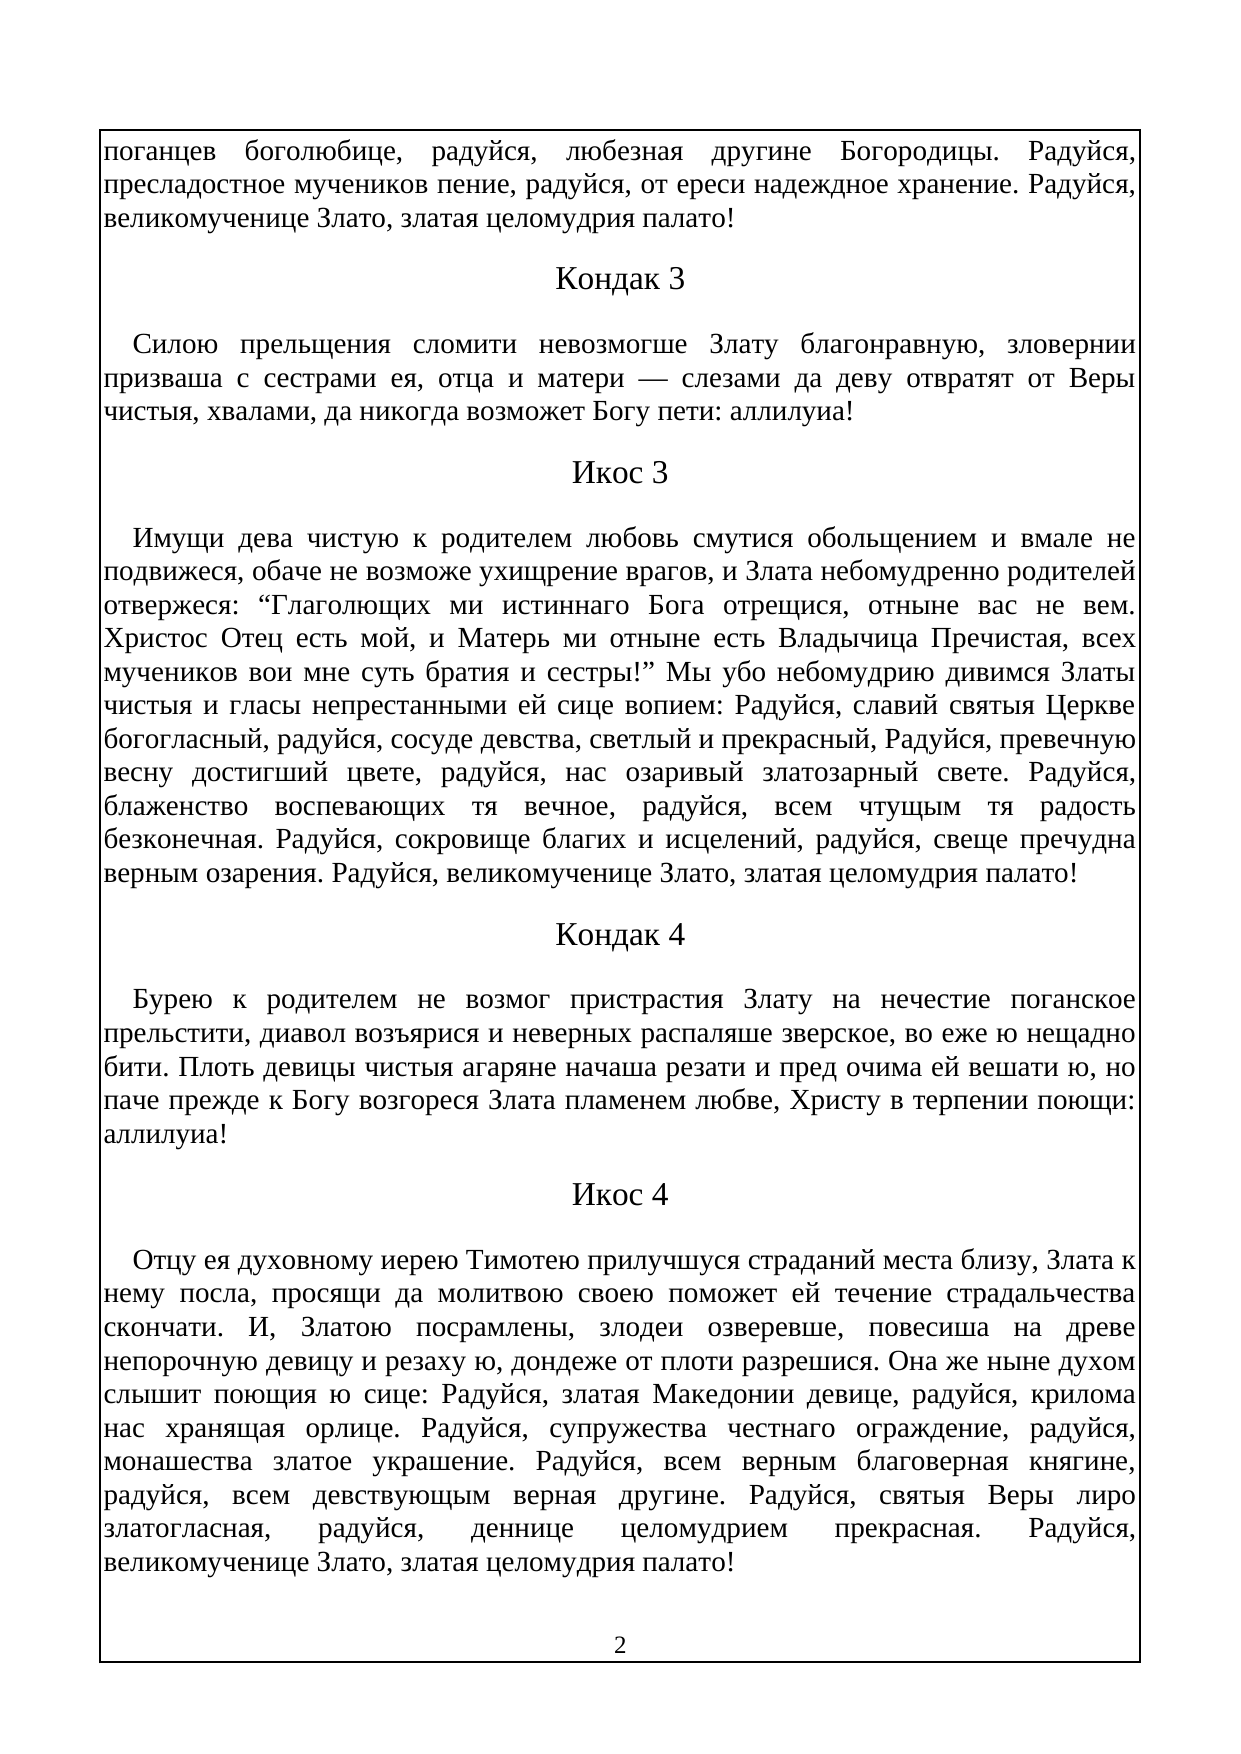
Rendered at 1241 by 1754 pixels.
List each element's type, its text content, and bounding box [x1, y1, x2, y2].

subtitle Икос 4 [103, 1174, 1137, 1213]
text Отцу ея духовному иерею Тимотею прилучшуся страданий места близу, Злата к нему посла, просящи да молитвою своею поможет ей течение страдальчества скончати. И, Златою посрамлены, злодеи озвeревше, повесиша на древe непорочную дeвицу и резаху ю, дондеже от плоти разрeшися. Она же нынe духом слышит поющия ю сице: Радуйся, златая Македонии дeвице, радуйся, крилома нас хранящая орлице. Радуйся, супружества честнаго ограждение, радуйся, монашества златое украшение. Радуйся, всем верным благоверная княгине, радуйся, всем девствующым верная другине. Радуйся, святыя Веры лиро златогласная, радуйся, деннице цeломудрием прекрасная. Радуйся, великомученице Злато, златая цeломудрия палато! [103, 1242, 1137, 1577]
text Бурею к родителем не возмог пристрастия Злату на нечестие поганское прельстити, диавол возъярися и неверных распаляше зверское, во еже ю нещадно бити. Плоть дeвицы чистыя агаряне начаша резати и пред очима ей вeшати ю, но паче прежде к Богу возгореся Злата пламенем любве, Христу в терпении поющи: аллилуиа! [103, 982, 1137, 1149]
text Силою прельщения сломити невозмогше Злату благонравную, зловернии призваша с сестрами ея, отца и матери — слезами да деву отвратят от Веры чистыя, хвалами, да никогда возможет Богу пети: аллилуиа! [103, 326, 1137, 427]
subtitle Кондак 4 [103, 914, 1137, 952]
text поганцев боголюбице, радуйся, любезная другине Богородицы. Радуйся, пресладостное мучеников пение, радуйся, от ереси надеждное хранение. Радуйся, великомученице Злато, златая цeломудрия палато! [103, 133, 1137, 233]
subtitle Кондак 3 [103, 258, 1137, 297]
text Имущи дева чистую к родителем любовь смутися обольщением и вмалe не подвижеся, обаче не возможе ухищрение врагов, и Злата небомудренно родителей отвержеся: “Глаголющих ми истиннаго Бога отрещися, отнынe вас не вем. Христос Отец есть мой, и Матерь ми отнынe есть Владычица Пречистая, всех мучеников вои мне суть братия и сестры!” Мы убо небомудрию дивимся Златы чистыя и гласы непрестанными ей сице вопием: Радуйся, славий святыя Церкве богогласный, радуйся, сосуде девства, светлый и прекрасный, Радуйся, превечную вeсну достигший цвете, радуйся, нас озаривый златозарный свете. Радуйся, блаженство воспeвающих тя вечное, радуйся, всем чтущым тя радость безконечная. Радуйся, сокровище благих и исцeлений, радуйся, свeще пречудна верным озарения. Радуйся, великомученице Злато, златая цeломудрия палато! [103, 520, 1137, 889]
subtitle Икос 3 [103, 452, 1137, 490]
